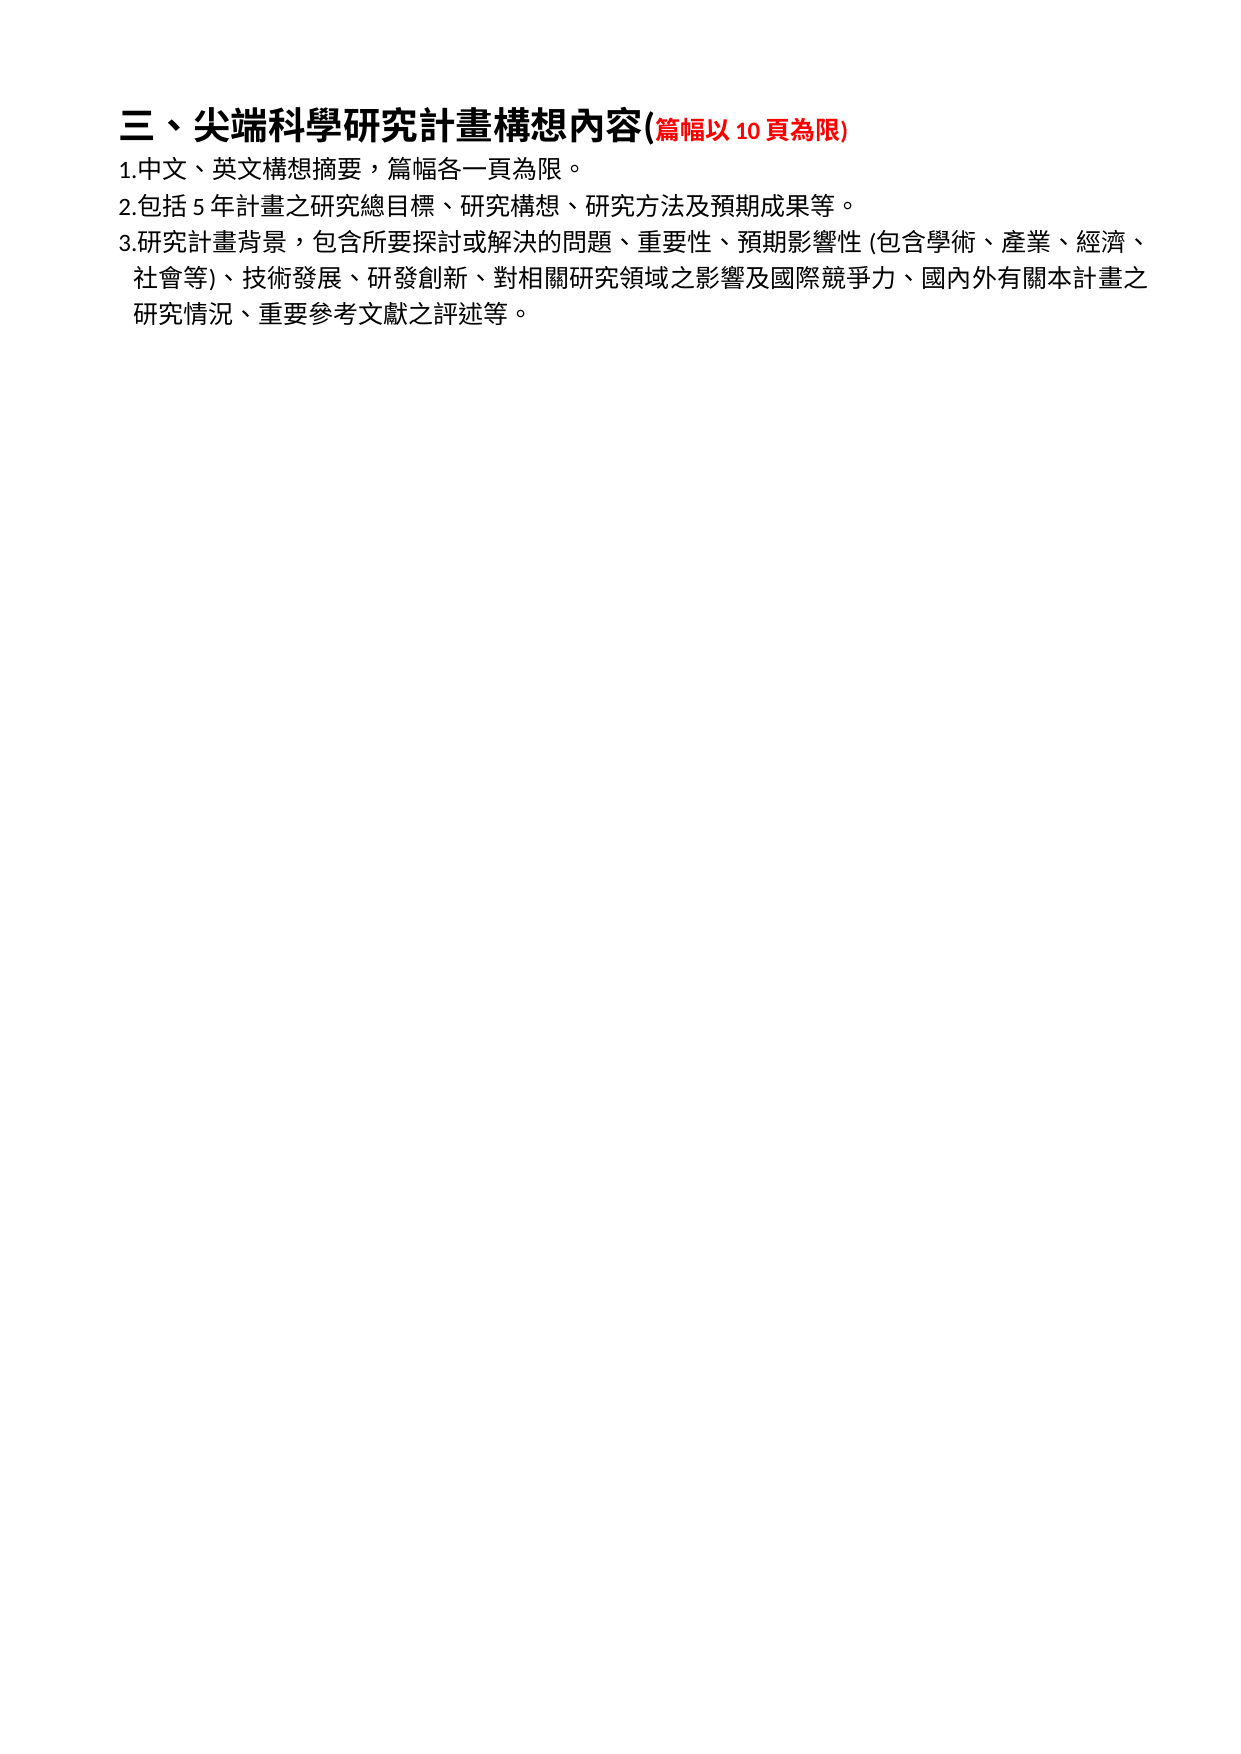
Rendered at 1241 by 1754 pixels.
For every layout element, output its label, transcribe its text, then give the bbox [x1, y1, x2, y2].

text 3.研究計畫背景，包含所要探討或解決的問題、重要性、預期影響性 (包含學術、產業、經濟、社會等)、技術發展、研發創新、對相關研究領域之影響及國際競爭力、國內外有關本計畫之研究情況、重要參考文獻之評述等。 [118, 222, 1152, 331]
text 1.中文、英文構想摘要，篇幅各一頁為限。 [118, 150, 1114, 186]
text 2.包括5年計畫之研究總目標、研究構想、研究方法及預期成果等。 [118, 186, 1114, 222]
text 三、尖端科學研究計畫構想內容(篇幅以10頁為限) [118, 96, 1114, 150]
